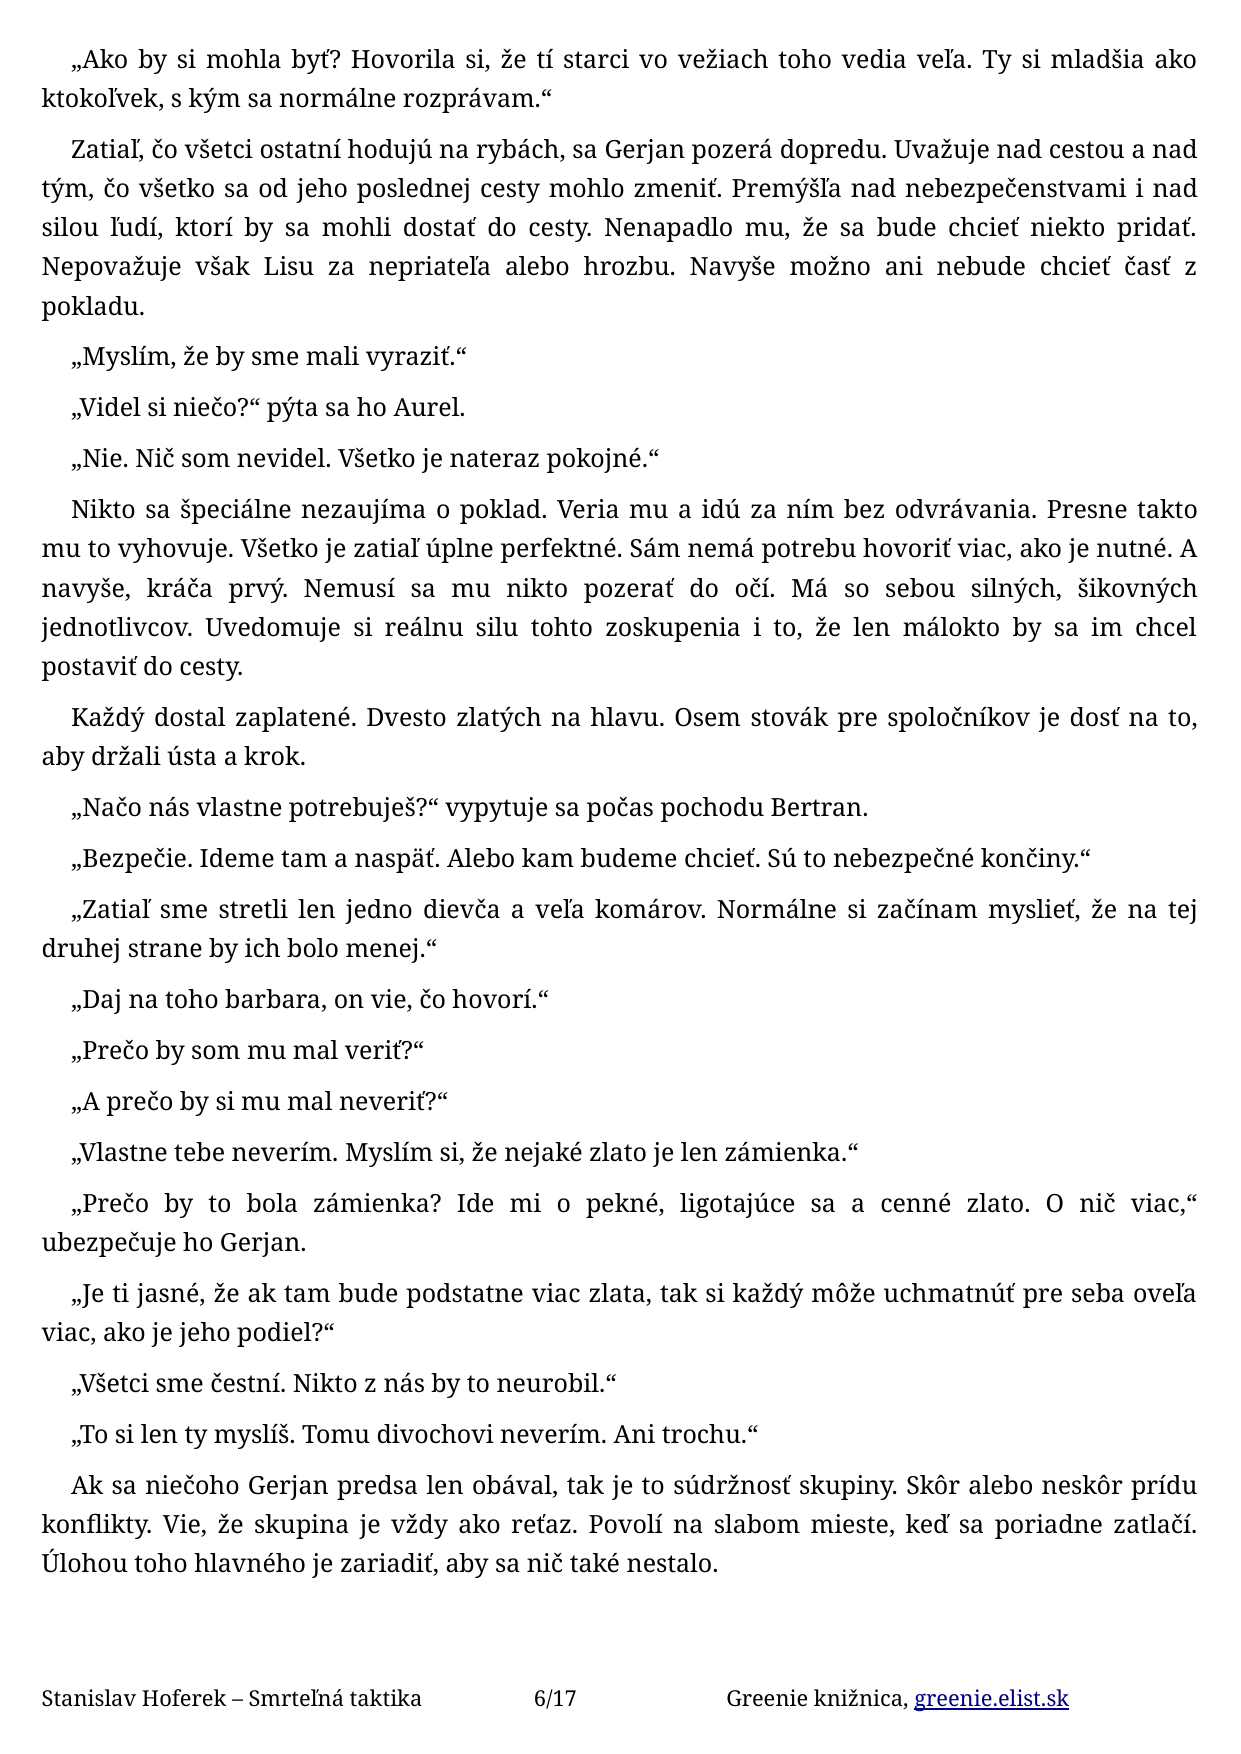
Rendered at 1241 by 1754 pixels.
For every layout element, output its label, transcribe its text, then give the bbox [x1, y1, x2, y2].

text „Je ti jasné, že ak tam bude podstatne viac zlata, tak si každý môže uchmatnúť pre seba oveľa viac, ako je jeho podiel?“ [41, 1275, 1199, 1349]
text „Vlastne tebe neverím. Myslím si, že nejaké zlato je len zámienka.“ [41, 1134, 1199, 1168]
text „Všetci sme čestní. Nikto z nás by to neurobil.“ [41, 1366, 1199, 1399]
text Každý dostal zaplatené. Dvesto zlatých na hlavu. Osem stovák pre spoločníkov je dosť na to, aby držali ústa a krok. [41, 699, 1199, 773]
text Ak sa niečoho Gerjan predsa len obával, tak je to súdržnosť skupiny. Skôr alebo neskôr prídu konflikty. Vie, že skupina je vždy ako reťaz. Povolí na slabom mieste, keď sa poriadne zatlačí. Úlohou toho hlavného je zariadiť, aby sa nič také nestalo. [41, 1467, 1199, 1580]
text „Zatiaľ sme stretli len jedno dievča a veľa komárov. Normálne si začínam myslieť, že na tej druhej strane by ich bolo menej.“ [41, 891, 1199, 965]
text „To si len ty myslíš. Tomu divochovi neverím. Ani trochu.“ [41, 1416, 1199, 1451]
text „Daj na toho barbara, on vie, čo hovorí.“ [41, 982, 1199, 1016]
text „Načo nás vlastne potrebuješ?“ vypytuje sa počas pochodu Bertran. [41, 789, 1199, 824]
text Nikto sa špeciálne nezaujíma o poklad. Veria mu a idú za ním bez odvrávania. Presne takto mu to vyhovuje. Všetko je zatiaľ úplne perfektné. Sám nemá potrebu hovoriť viac, ako je nutné. A navyše, kráča prvý. Nemusí sa mu nikto pozerať do očí. Má so sebou silných, šikovných jednotlivcov. Uvedomuje si reálnu silu tohto zoskupenia i to, že len málokto by sa im chcel postaviť do cesty. [41, 492, 1199, 683]
text „Videl si niečo?“ pýta sa ho Aurel. [41, 390, 1199, 424]
text Zatiaľ, čo všetci ostatní hodujú na rybách, sa Gerjan pozerá dopredu. Uvažuje nad cestou a nad tým, čo všetko sa od jeho poslednej cesty mohlo zmeniť. Premýšľa nad nebezpečenstvami i nad silou ľudí, ktorí by sa mohli dostať do cesty. Nenapadlo mu, že sa bude chcieť niekto pridať. Nepovažuje však Lisu za nepriateľa alebo hrozbu. Navyše možno ani nebude chcieť časť z pokladu. [41, 131, 1199, 322]
text „Prečo by som mu mal veriť?“ [41, 1032, 1199, 1067]
text „Ako by si mohla byť? Hovorila si, že tí starci vo vežiach toho vedia veľa. Ty si mladšia ako ktokoľvek, s kým sa normálne rozprávam.“ [41, 41, 1199, 114]
text „Nie. Nič som nevidel. Všetko je nateraz pokojné.“ [41, 441, 1199, 475]
text „A prečo by si mu mal neveriť?“ [41, 1083, 1199, 1117]
text „Myslím, že by sme mali vyraziť.“ [41, 339, 1199, 373]
text „Bezpečie. Ideme tam a naspäť. Alebo kam budeme chcieť. Sú to nebezpečné končiny.“ [41, 841, 1199, 874]
text „Prečo by to bola zámienka? Ide mi o pekné, ligotajúce sa a cenné zlato. O nič viac,“ ubezpečuje ho Gerjan. [41, 1185, 1199, 1258]
